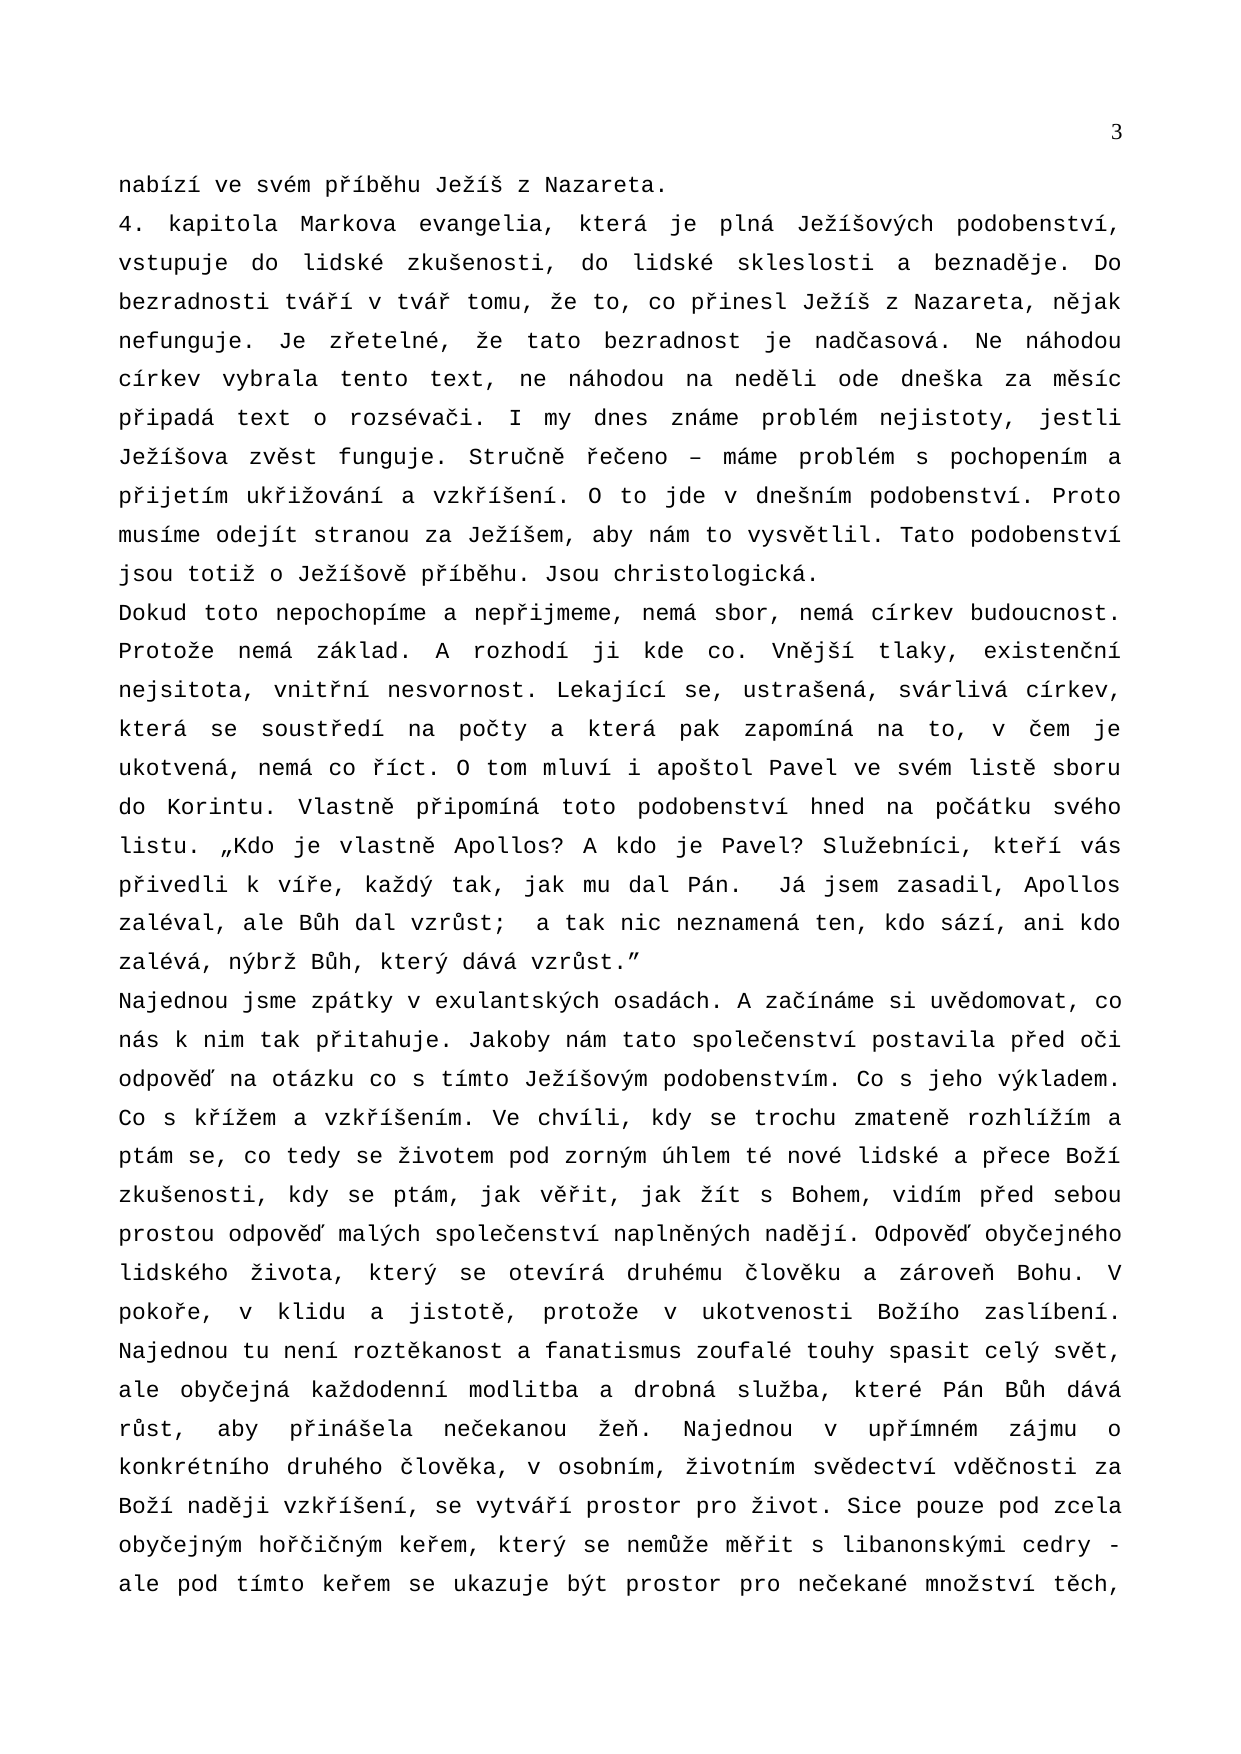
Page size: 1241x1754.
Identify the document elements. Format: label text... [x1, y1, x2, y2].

text nabízí ve svém příběhu Ježíš z Nazareta. [118, 173, 1122, 199]
text 4. kapitola Markova evangelia, která je plná Ježíšových podobenství, vstupuje do lidské zkušenosti, do lidské skleslosti a beznaděje. Do bezradnosti tváří v tvář tomu, že to, co přinesl Ježíš z Nazareta, nějak nefunguje. Je zřetelné, že tato bezradnost je nadčasová. Ne náhodou církev vybrala tento text, ne náhodou na neděli ode dneška za měsíc připadá text o rozsévači. I my dnes známe problém nejistoty, jestli Ježíšova zvěst funguje. Stručně řečeno – máme problém s pochopením a přijetím ukřižování a vzkříšení. O to jde v dnešním podobenství. Proto musíme odejít stranou za Ježíšem, aby nám to vysvětlil. Tato podobenství jsou totiž o Ježíšově příběhu. Jsou christologická. [118, 212, 1122, 588]
text Dokud toto nepochopíme a nepřijmeme, nemá sbor, nemá církev budoucnost. Protože nemá základ. A rozhodí ji kde co. Vnější tlaky, existenční nejsitota, vnitřní nesvornost. Lekající se, ustrašená, svárlivá církev, která se soustředí na počty a která pak zapomíná na to, v čem je ukotvená, nemá co říct. O tom mluví i apoštol Pavel ve svém listě sboru do Korintu. Vlastně připomíná toto podobenství hned na počátku svého listu. „Kdo je vlastně Apollos? A kdo je Pavel? Služebníci, kteří vás přivedli k víře, každý tak, jak mu dal Pán. Já jsem zasadil, Apollos zaléval, ale Bůh dal vzrůst; a tak nic neznamená ten, kdo sází, ani kdo zalévá, nýbrž Bůh, který dává vzrůst.” [118, 601, 1122, 977]
text Najednou jsme zpátky v exulantských osadách. A začínáme si uvědomovat, co nás k nim tak přitahuje. Jakoby nám tato společenství postavila před oči odpověď na otázku co s tímto Ježíšovým podobenstvím. Co s jeho výkladem. Co s křížem a vzkříšením. Ve chvíli, kdy se trochu zmateně rozhlížím a ptám se, co tedy se životem pod zorným úhlem té nové lidské a přece Boží zkušenosti, kdy se ptám, jak věřit, jak žít s Bohem, vidím před sebou prostou odpověď malých společenství naplněných nadějí. Odpověď obyčejného lidského života, který se otevírá druhému člověku a zároveň Bohu. V pokoře, v klidu a jistotě, protože v ukotvenosti Božího zaslíbení. Najednou tu není roztěkanost a fanatismus zoufalé touhy spasit celý svět, ale obyčejná každodenní modlitba a drobná služba, které Pán Bůh dává růst, aby přinášela nečekanou žeň. Najednou v upřímném zájmu o konkrétního druhého člověka, v osobním, životním svědectví vděčnosti za Boží naději vzkříšení, se vytváří prostor pro život. Sice pouze pod zcela obyčejným hořčičným keřem, který se nemůže měřit s libanonskými cedry - ale pod tímto keřem se ukazuje být prostor pro nečekané množství těch, [118, 989, 1122, 1598]
